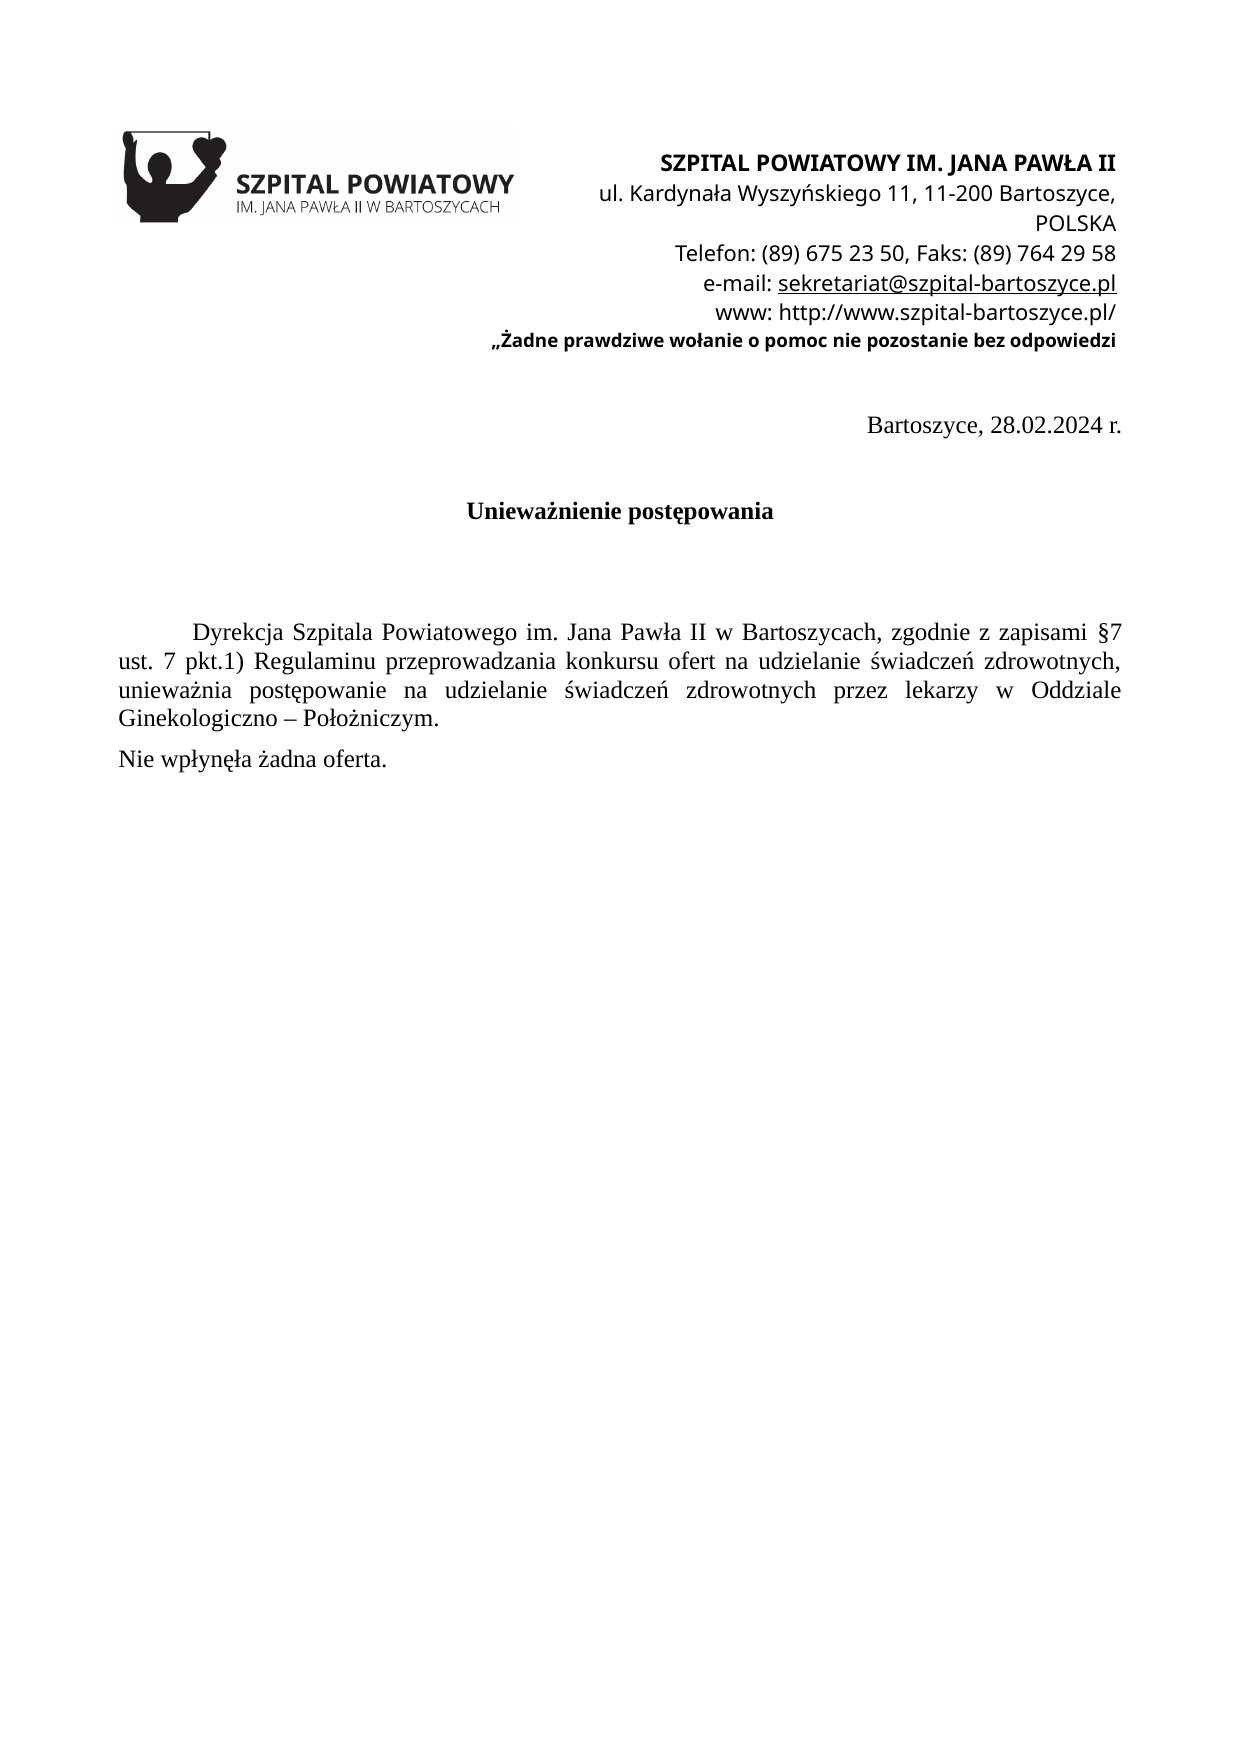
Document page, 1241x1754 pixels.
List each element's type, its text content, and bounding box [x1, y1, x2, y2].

text Unieważnienie postępowania [118, 496, 1122, 525]
subtitle „Żadne prawdziwe wołanie o pomoc nie pozostanie bez odpowiedzi [118, 327, 1116, 353]
subtitle SZPITAL POWIATOWY IM. JANA PAWŁA II [517, 147, 1116, 178]
subtitle Telefon: (89) 675 23 50, Faks: (89) 764 29 58 [118, 238, 1116, 267]
text Dyrekcja Szpitala Powiatowego im. Jana Pawła II w Bartoszycach, zgodnie z zapisami §7 ust. 7 pkt.1) Regulaminu przeprowadzania konkursu ofert na udzielanie świadczeń zdrowotnych, unieważnia postępowanie na udzielanie świadczeń zdrowotnych przez lekarzy w Oddziale Ginekologiczno – Położniczym. [118, 617, 1122, 732]
text Nie wpłynęła żadna oferta. [118, 744, 1122, 773]
subtitle e-mail: sekretariat@szpital-bartoszyce.pl [118, 267, 1116, 297]
subtitle www: http://www.szpital-bartoszyce.pl/ [118, 297, 1116, 327]
picture [118, 126, 517, 223]
subtitle ul. Kardynała Wyszyńskiego 11, 11-200 Bartoszyce, POLSKA [118, 178, 1116, 238]
text Bartoszyce, 28.02.2024 r. [118, 410, 1122, 439]
